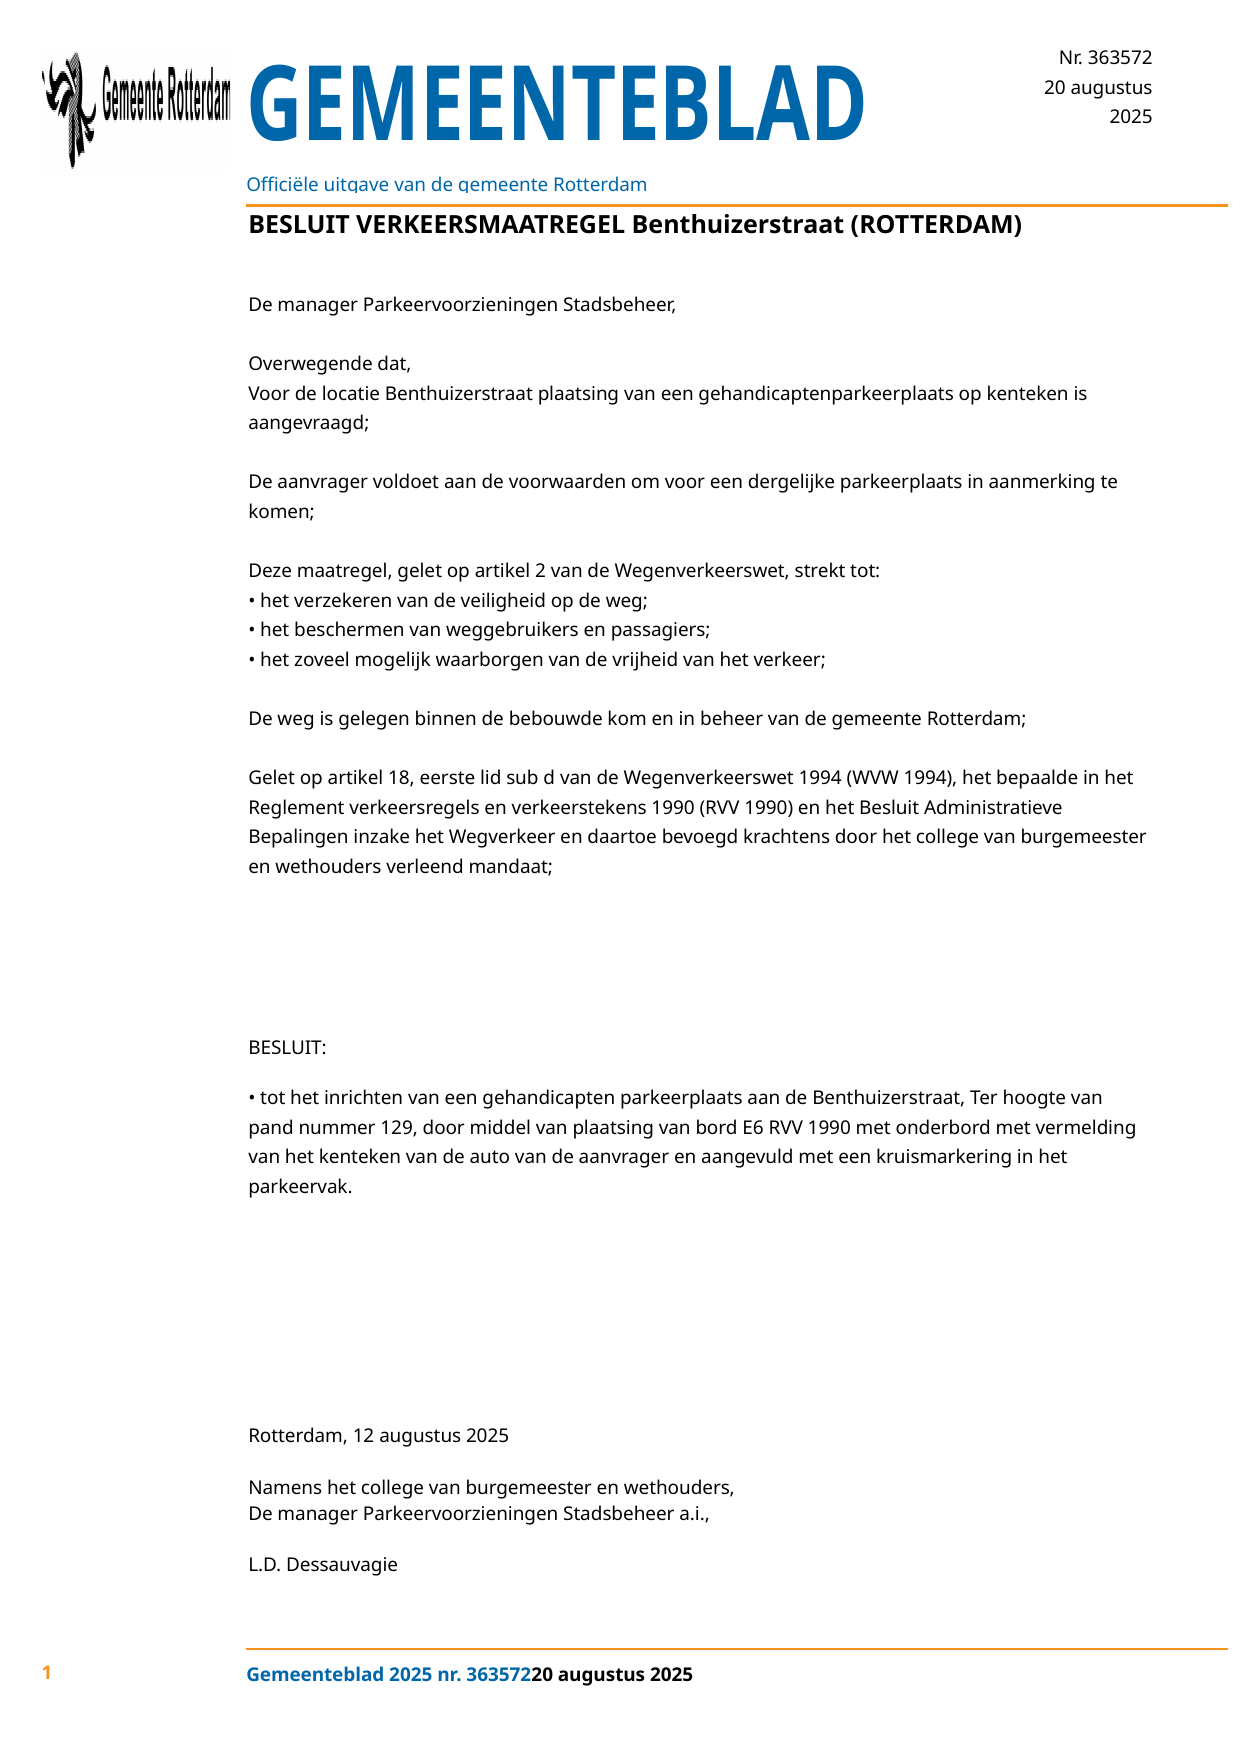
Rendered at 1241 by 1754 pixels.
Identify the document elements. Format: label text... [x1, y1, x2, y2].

text • het beschermen van weggebruikers en passagiers; [248, 616, 1152, 642]
text De manager Parkeervoorzieningen Stadsbeheer a.i., [248, 1500, 1152, 1526]
text De manager Parkeervoorzieningen Stadsbeheer, [248, 291, 1152, 317]
text • het zoveel mogelijk waarborgen van de vrijheid van het verkeer; [248, 646, 1152, 672]
picture [41, 47, 231, 172]
text De weg is gelegen binnen de bebouwde kom en in beheer van de gemeente Rotterdam; [248, 705, 1152, 731]
text Voor de locatie Benthuizerstraat plaatsing van een gehandicaptenparkeerplaats op kenteken is aangevraagd; [248, 380, 1152, 435]
text De aanvrager voldoet aan de voorwaarden om voor een dergelijke parkeerplaats in aanmerking te komen; [248, 468, 1152, 524]
text Namens het college van burgemeester en wethouders, [248, 1474, 1152, 1500]
text Rotterdam, 12 augustus 2025 [248, 1423, 1152, 1448]
text BESLUIT: [248, 1034, 1152, 1060]
text Deze maatregel, gelet op artikel 2 van de Wegenverkeerswet, strekt tot: [248, 557, 1152, 583]
text Gelet op artikel 18, eerste lid sub d van de Wegenverkeerswet 1994 (WVW 1994), het bepaalde in het Reglement verkeersregels en verkeerstekens 1990 (RVV 1990) en het Besluit Administratieve Bepalingen inzake het Wegverkeer en daartoe bevoegd krachtens door het college van burgemeester en wethouders verleend mandaat; [248, 764, 1152, 879]
text • tot het inrichten van een gehandicapten parkeerplaats aan de Benthuizerstraat, Ter hoogte van pand nummer 129, door middel van plaatsing van bord E6 RVV 1990 met onderbord met vermelding van het kenteken van de auto van de aanvrager en aangevuld met een kruismarkering in het parkeervak. [248, 1084, 1152, 1199]
text • het verzekeren van de veiligheid op de weg; [248, 587, 1152, 613]
text L.D. Dessauvagie [248, 1551, 1152, 1577]
text BESLUIT VERKEERSMAATREGEL Benthuizerstraat (ROTTERDAM) [248, 207, 1152, 241]
text Overwegende dat, [248, 350, 1152, 376]
